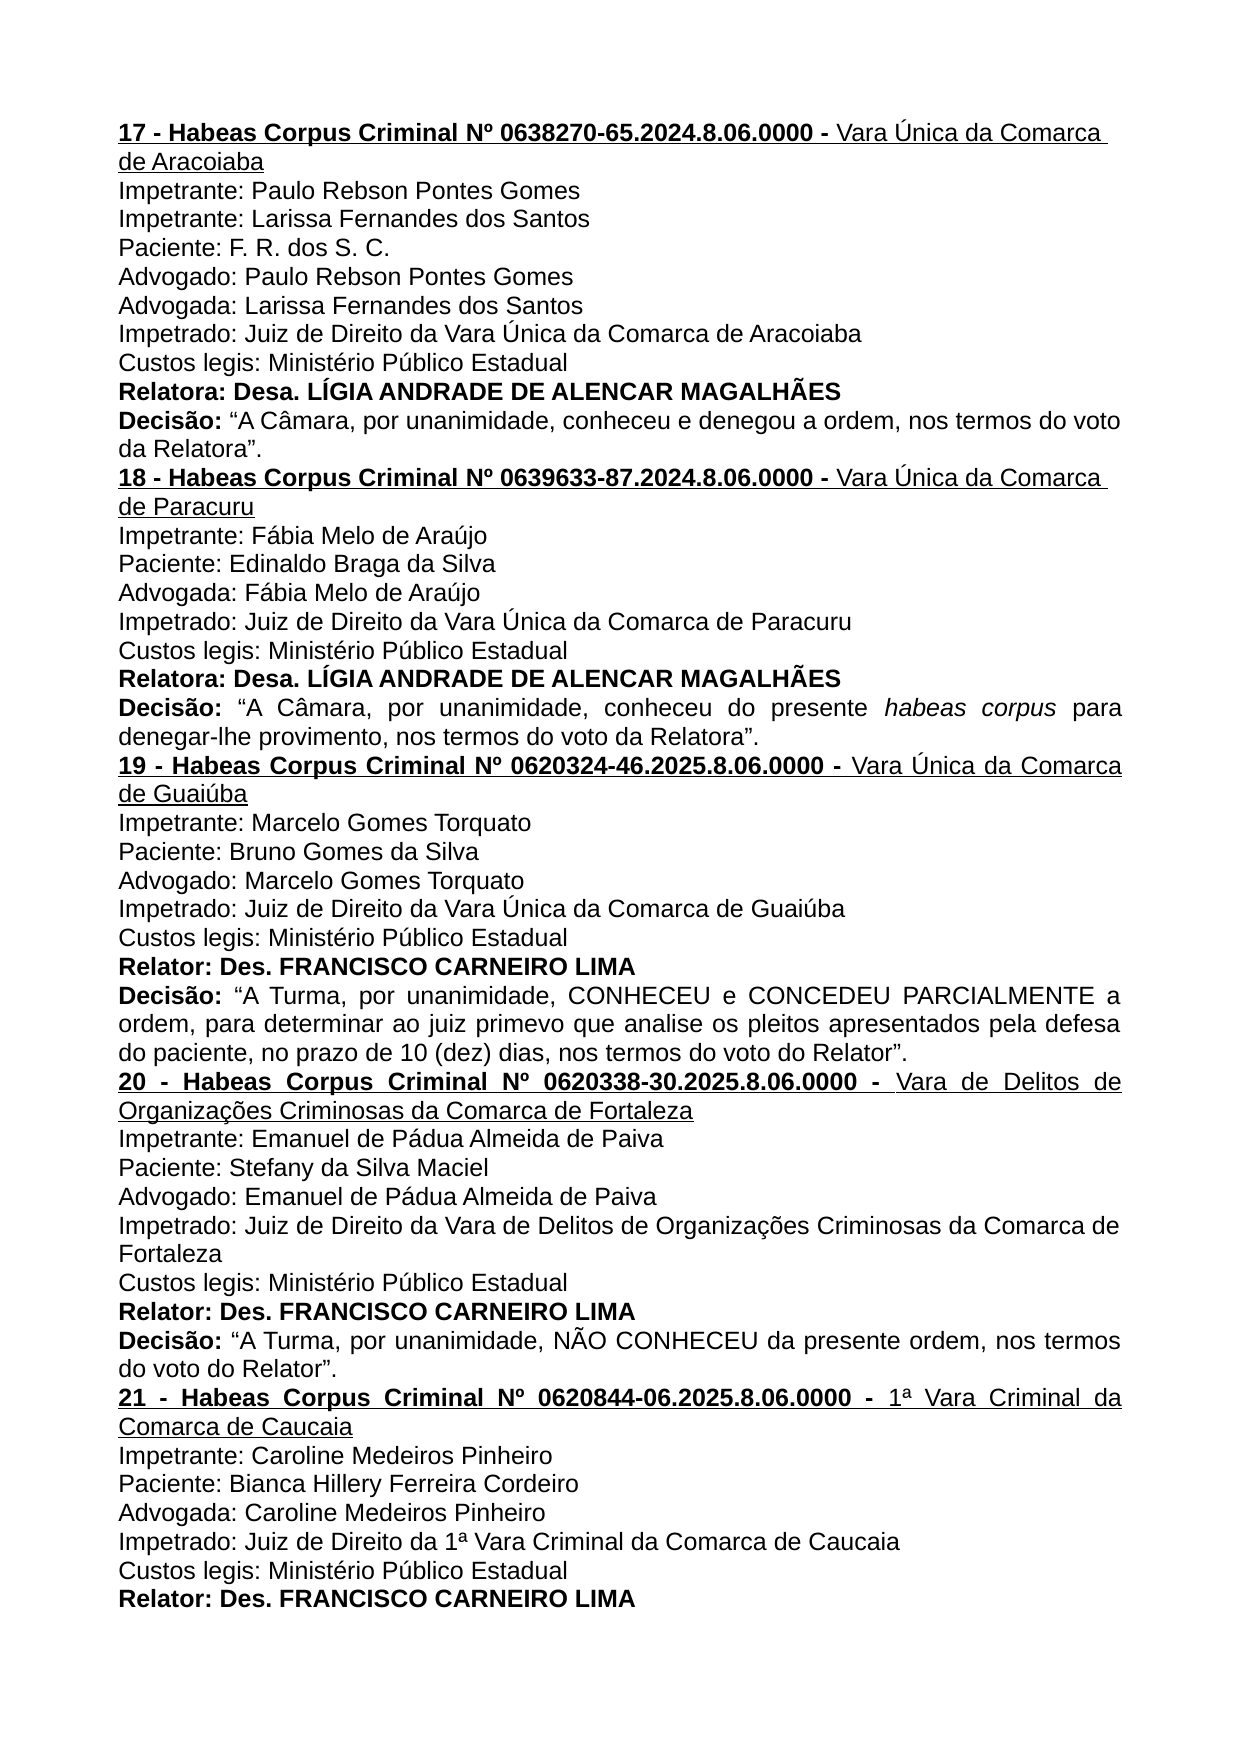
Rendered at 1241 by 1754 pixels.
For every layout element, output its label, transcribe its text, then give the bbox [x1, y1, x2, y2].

text Relator: Des. FRANCISCO CARNEIRO LIMA [118, 1297, 1122, 1326]
text 21 - Habeas Corpus Criminal Nº 0620844-06.2025.8.06.0000 - 1ª Vara Criminal da [118, 1383, 1122, 1408]
text Impetrado: Juiz de Direito da Vara Única da Comarca de Paracuru [118, 607, 1122, 636]
text Impetrado: Juiz de Direito da 1ª Vara Criminal da Comarca de Caucaia [118, 1527, 1122, 1556]
text Impetrante: Emanuel de Pádua Almeida de Paiva [118, 1124, 1122, 1153]
text Relatora: Desa. LÍGIA ANDRADE DE ALENCAR MAGALHÃES [118, 377, 1122, 406]
text Custos legis: Ministério Público Estadual [118, 923, 1122, 952]
text Impetrado: Juiz de Direito da Vara de Delitos de Organizações Criminosas da Comarca de Fortaleza [118, 1211, 1122, 1268]
text Custos legis: Ministério Público Estadual [118, 1556, 1122, 1584]
text Custos legis: Ministério Público Estadual [118, 636, 1122, 664]
text Advogado: Emanuel de Pádua Almeida de Paiva [118, 1182, 1122, 1211]
text Comarca de Caucaia [118, 1409, 1122, 1441]
text Advogada: Fábia Melo de Araújo [118, 578, 1122, 607]
text Organizações Criminosas da Comarca de Fortaleza [118, 1093, 1122, 1124]
text 20 - Habeas Corpus Criminal Nº 0620338-30.2025.8.06.0000 - Vara de Delitos de [118, 1067, 1122, 1092]
text Paciente: F. R. dos S. C. [118, 233, 1122, 262]
text Advogada: Caroline Medeiros Pinheiro [118, 1498, 1122, 1527]
text 19 - Habeas Corpus Criminal Nº 0620324-46.2025.8.06.0000 - Vara Única da Comarca [118, 751, 1122, 776]
text 17 - Habeas Corpus Criminal Nº 0638270-65.2024.8.06.0000 - Vara Única da Comarca de Aracoiaba [118, 118, 1122, 176]
text Impetrado: Juiz de Direito da Vara Única da Comarca de Aracoiaba [118, 319, 1122, 348]
text Advogado: Paulo Rebson Pontes Gomes [118, 262, 1122, 291]
text Impetrante: Fábia Melo de Araújo [118, 521, 1122, 549]
text Relator: Des. FRANCISCO CARNEIRO LIMA [118, 952, 1122, 981]
text Decisão: “A Turma, por unanimidade, NÃO CONHECEU da presente ordem, nos termos do voto do Relator”. [118, 1326, 1122, 1383]
text Impetrante: Marcelo Gomes Torquato [118, 808, 1122, 837]
text Decisão: “A Turma, por unanimidade, CONHECEU e CONCEDEU PARCIALMENTE a ordem, para determinar ao juiz primevo que analise os pleitos apresentados pela defesa do paciente, no prazo de 10 (dez) dias, nos termos do voto do Relator”. [118, 981, 1122, 1067]
text Paciente: Bianca Hillery Ferreira Cordeiro [118, 1469, 1122, 1498]
text Impetrado: Juiz de Direito da Vara Única da Comarca de Guaiúba [118, 894, 1122, 923]
text Custos legis: Ministério Público Estadual [118, 348, 1122, 377]
text Paciente: Edinaldo Braga da Silva [118, 549, 1122, 578]
text Impetrante: Paulo Rebson Pontes Gomes [118, 176, 1122, 204]
text Decisão: “A Câmara, por unanimidade, conheceu do presente habeas corpus para denegar-lhe provimento, nos termos do voto da Relatora”. [118, 693, 1122, 751]
text Decisão: “A Câmara, por unanimidade, conheceu e denegou a ordem, nos termos do voto da Relatora”. [118, 406, 1122, 463]
text Relator: Des. FRANCISCO CARNEIRO LIMA [118, 1584, 1122, 1613]
text Impetrante: Larissa Fernandes dos Santos [118, 204, 1122, 233]
text de Guaiúba [118, 777, 1122, 808]
text Custos legis: Ministério Público Estadual [118, 1268, 1122, 1297]
text Impetrante: Caroline Medeiros Pinheiro [118, 1441, 1122, 1469]
text Paciente: Stefany da Silva Maciel [118, 1153, 1122, 1182]
text Relatora: Desa. LÍGIA ANDRADE DE ALENCAR MAGALHÃES [118, 664, 1122, 693]
text 18 - Habeas Corpus Criminal Nº 0639633-87.2024.8.06.0000 - Vara Única da Comarca de Paracuru [118, 463, 1122, 521]
text Advogado: Marcelo Gomes Torquato [118, 866, 1122, 894]
text Paciente: Bruno Gomes da Silva [118, 837, 1122, 866]
text Advogada: Larissa Fernandes dos Santos [118, 291, 1122, 319]
